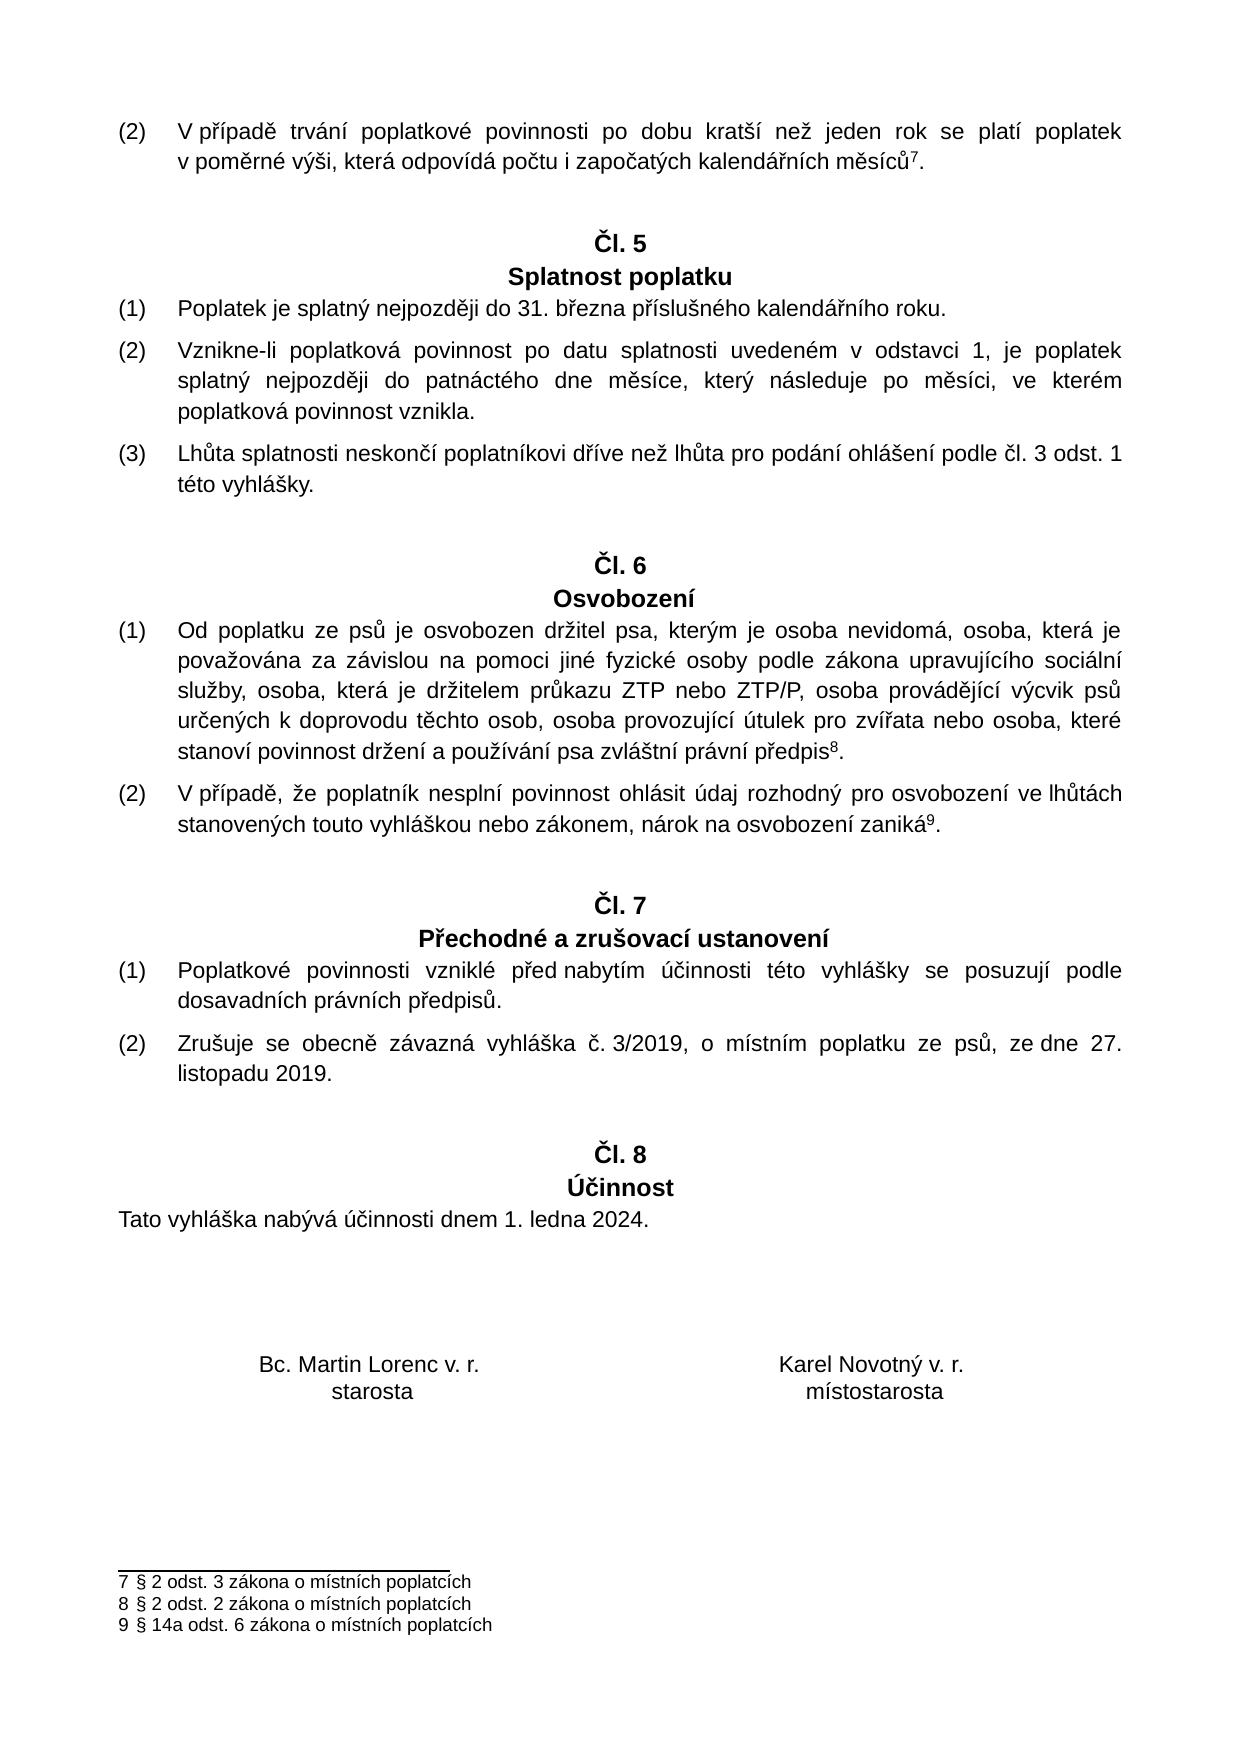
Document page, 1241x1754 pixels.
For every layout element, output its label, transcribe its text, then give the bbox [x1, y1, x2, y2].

list § 2 odst. 2 zákona o místních poplatcích [118, 1592, 1122, 1614]
list Od poplatku ze psů je osvobozen držitel psa, kterým je osoba nevidomá, osoba, která je považována za závislou na pomoci jiné fyzické osoby podle zákona upravujícího sociální služby, osoba, která je držitelem průkazu ZTP nebo ZTP/P, osoba provádějící výcvik psů určených k doprovodu těchto osob, osoba provozující útulek pro zvířata nebo osoba, které stanoví povinnost držení a používání psa zvláštní právní předpis. [118, 617, 1122, 764]
list V případě trvání poplatkové povinnosti po dobu kratší než jeden rok se platí poplatek v poměrné výši, která odpovídá počtu i započatých kalendářních měsíců. [118, 118, 1122, 175]
list Zrušuje se obecně závazná vyhláška č. 3/2019, o místním poplatku ze psů, ze dne 27. listopadu 2019. [118, 1030, 1122, 1086]
list § 14a odst. 6 zákona o místních poplatcích [118, 1614, 1122, 1635]
list Vznikne-li poplatková povinnost po datu splatnosti uvedeném v odstavci 1, je poplatek splatný nejpozději do patnáctého dne měsíce, který následuje po měsíci, ve kterém poplatková povinnost vznikla. [118, 337, 1122, 424]
list Poplatkové povinnosti vzniklé před nabytím účinnosti této vyhlášky se posuzují podle dosavadních právních předpisů. [118, 957, 1122, 1013]
list Poplatek je splatný nejpozději do 31. března příslušného kalendářního roku. [118, 294, 1122, 321]
table_header Karel Novotný v. r. místostarosta [620, 1292, 1122, 1410]
table_cell [620, 1410, 1122, 1528]
subtitle Čl. 6 Osvobození [118, 551, 1122, 613]
table_header Bc. Martin Lorenc v. r. starosta [118, 1292, 620, 1410]
table_cell [118, 1410, 620, 1528]
subtitle Čl. 8 Účinnost [118, 1140, 1122, 1202]
list Lhůta splatnosti neskončí poplatníkovi dříve než lhůta pro podání ohlášení podle čl. 3 odst. 1 této vyhlášky. [118, 440, 1122, 497]
text Tato vyhláška nabývá účinnosti dnem 1. ledna 2024. [118, 1206, 1122, 1233]
list V případě, že poplatník nesplní povinnost ohlásit údaj rozhodný pro osvobození ve lhůtách stanovených touto vyhláškou nebo zákonem, nárok na osvobození zaniká. [118, 780, 1122, 837]
subtitle Čl. 7 Přechodné a zrušovací ustanovení [118, 891, 1122, 953]
subtitle Čl. 5 Splatnost poplatku [118, 228, 1122, 290]
list § 2 odst. 3 zákona o místních poplatcích [118, 1571, 1122, 1592]
